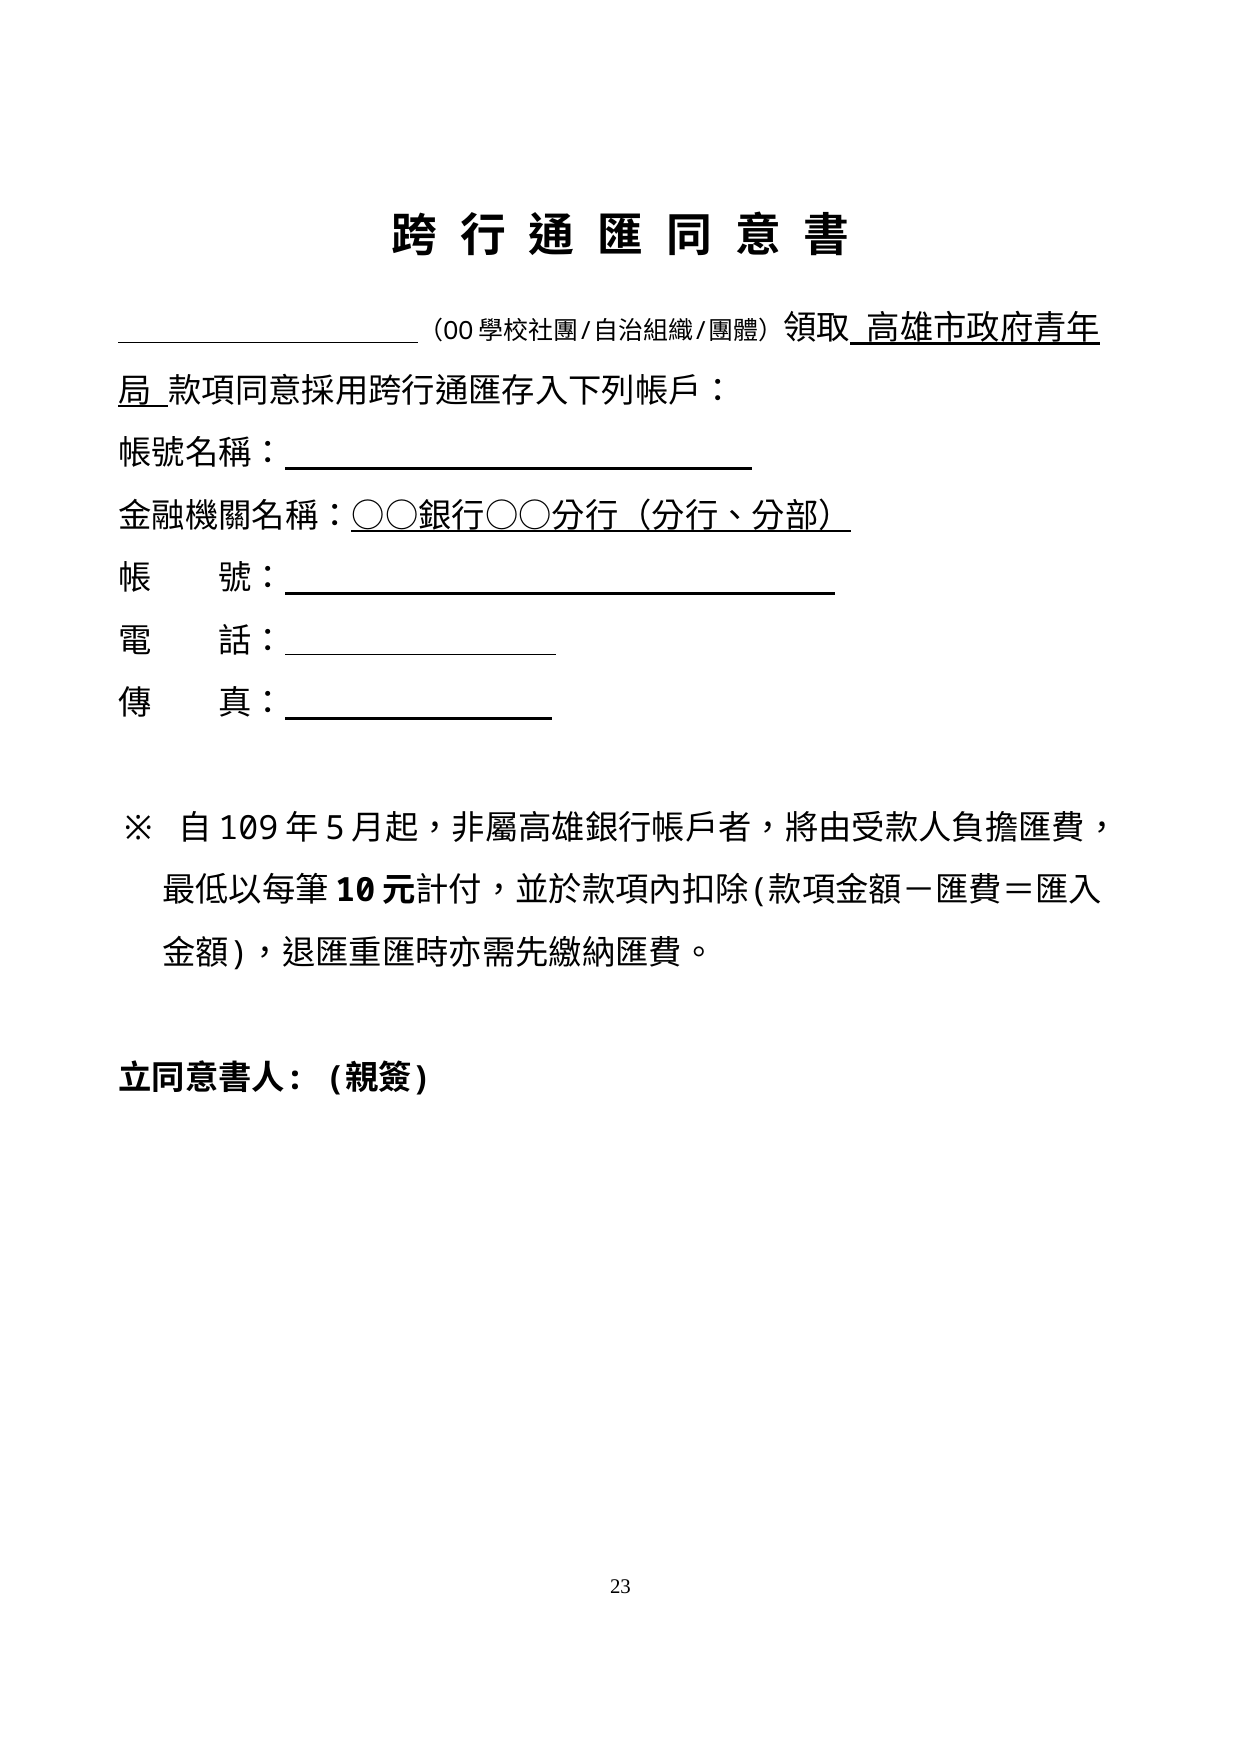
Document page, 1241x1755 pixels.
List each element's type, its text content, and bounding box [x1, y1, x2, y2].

text 跨 行 通 匯 同 意 書 [118, 158, 1122, 283]
text 帳號名稱： [118, 408, 1122, 471]
text 傳 真： [118, 658, 1122, 721]
text 立同意書人: (親簽) [118, 1033, 1122, 1096]
text ※ 自109年5月起，非屬高雄銀行帳戶者，將由受款人負擔匯費，最低以每筆10元計付，並於款項內扣除(款項金額－匯費＝匯入金額)，退匯重匯時亦需先繳納匯費。 [118, 783, 1122, 971]
text 金融機關名稱：○○銀行○○分行（分行、分部） [118, 471, 1122, 533]
text 帳 號： [118, 533, 1122, 596]
text 電 話： [118, 596, 1122, 658]
text （OO學校社團/自治組織/團體）領取 高雄市政府青年局 款項同意採用跨行通匯存入下列帳戶： [118, 283, 1122, 408]
